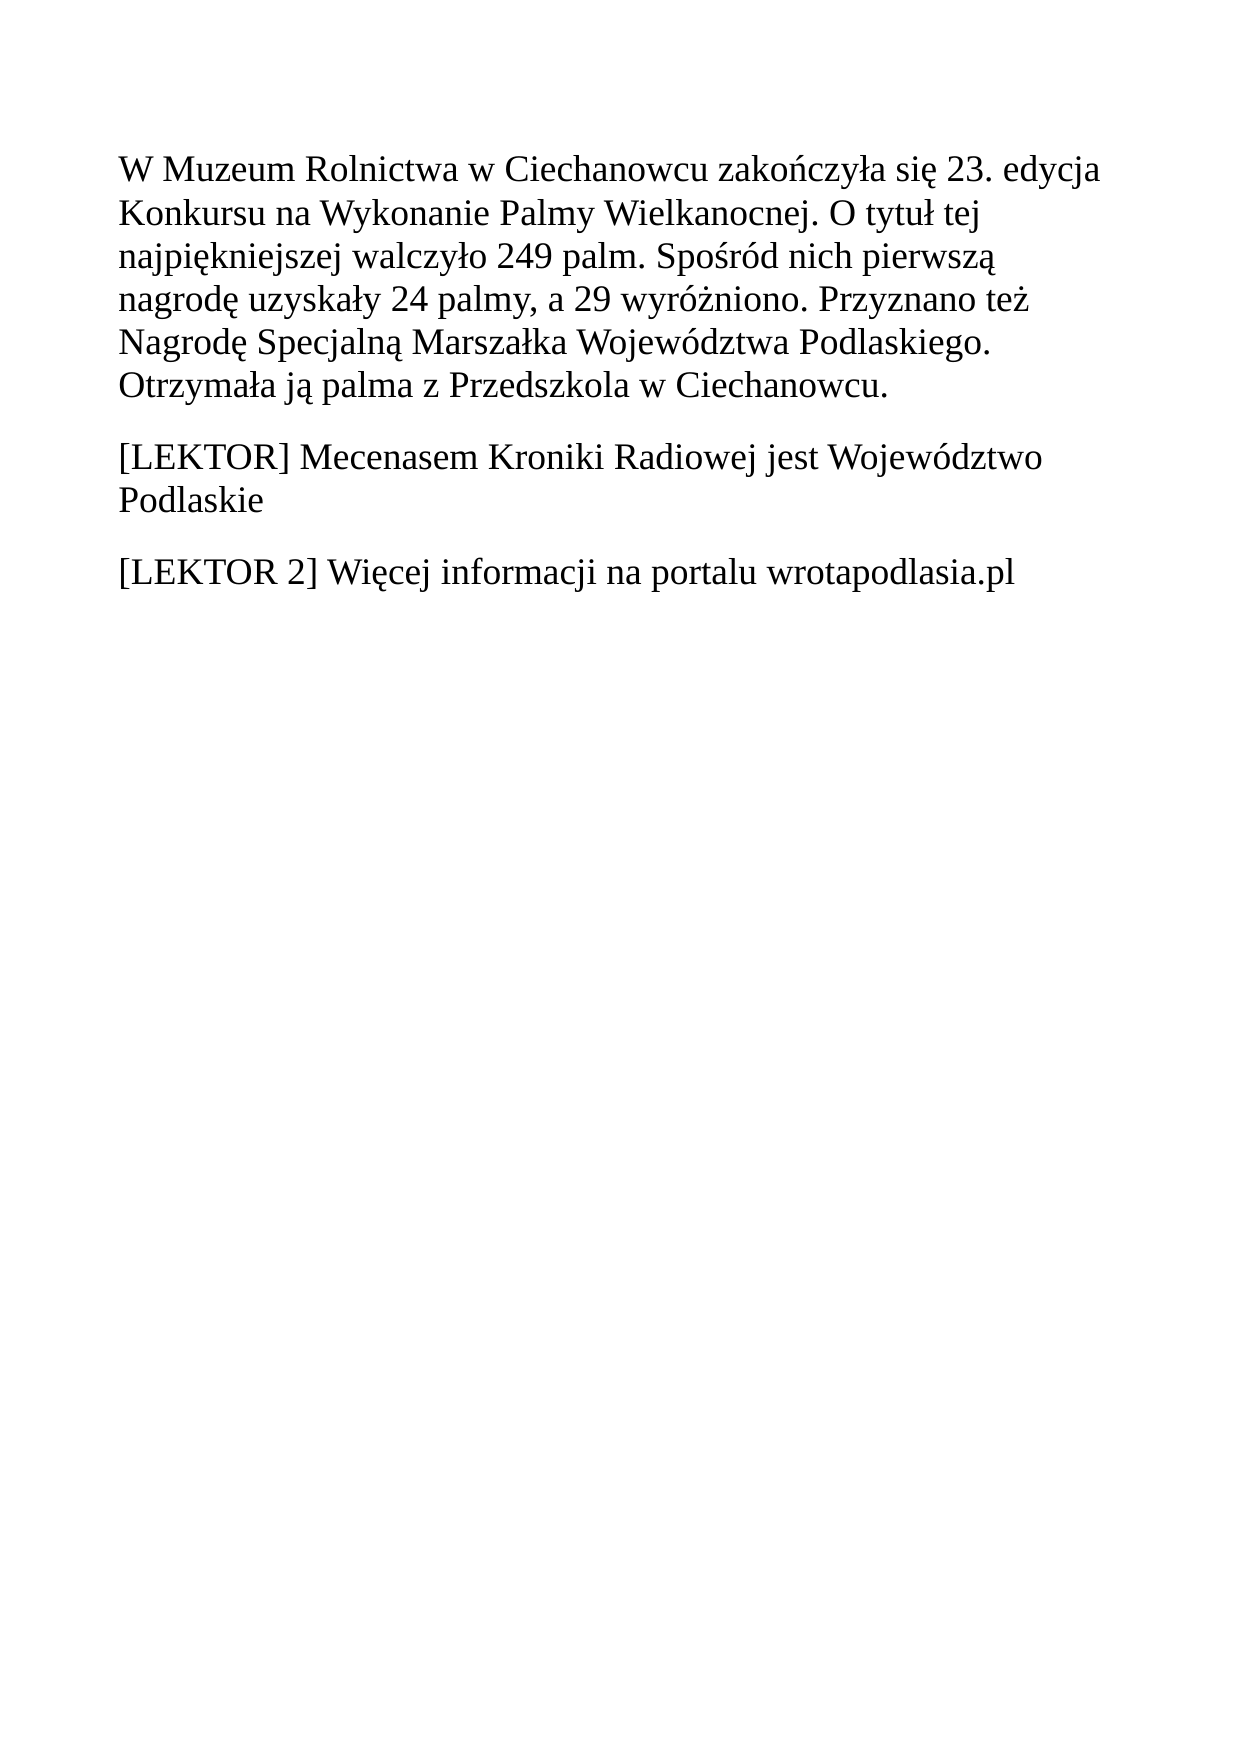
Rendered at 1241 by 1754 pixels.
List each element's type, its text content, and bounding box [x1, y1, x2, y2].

text W Muzeum Rolnictwa w Ciechanowcu zakończyła się 23. edycja Konkursu na Wykonanie Palmy Wielkanocnej. O tytuł tej najpiękniejszej walczyło 249 palm. Spośród nich pierwszą nagrodę uzyskały 24 palmy, a 29 wyróżniono. Przyznano też Nagrodę Specjalną Marszałka Województwa Podlaskiego. Otrzymała ją palma z Przedszkola w Ciechanowcu. [118, 147, 1122, 406]
text [LEKTOR] Mecenasem Kroniki Radiowej jest Województwo Podlaskie [118, 434, 1122, 521]
text [LEKTOR 2] Więcej informacji na portalu wrotapodlasia.pl [118, 549, 1122, 592]
